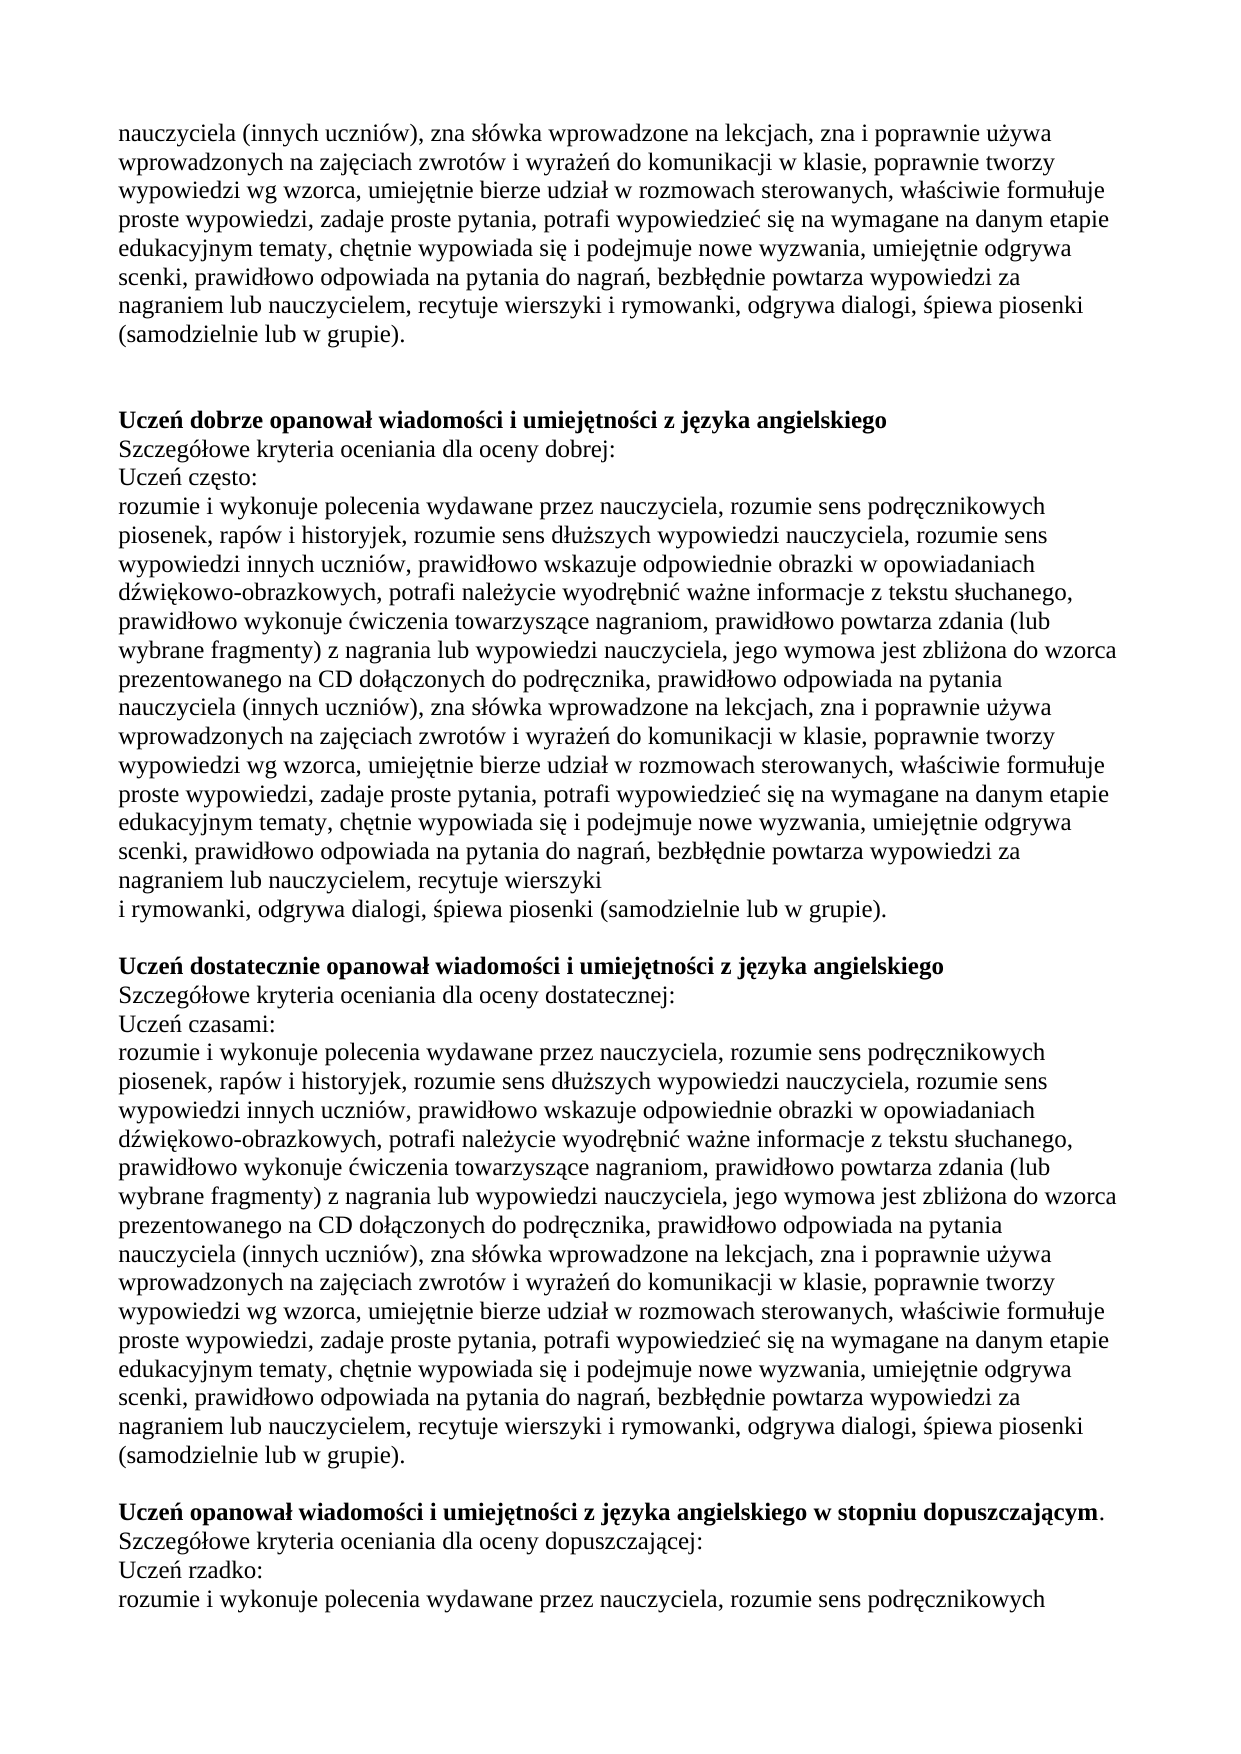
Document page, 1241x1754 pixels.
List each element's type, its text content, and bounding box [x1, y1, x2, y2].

text nauczyciela (innych uczniów), zna słówka wprowadzone na lekcjach, zna i poprawnie używa wprowadzonych na zajęciach zwrotów i wyrażeń do komunikacji w klasie, poprawnie tworzy wypowiedzi wg wzorca, umiejętnie bierze udział w rozmowach sterowanych, właściwie formułuje proste wypowiedzi, zadaje proste pytania, potrafi wypowiedzieć się na wymagane na danym etapie edukacyjnym tematy, chętnie wypowiada się i podejmuje nowe wyzwania, umiejętnie odgrywa scenki, prawidłowo odpowiada na pytania do nagrań, bezbłędnie powtarza wypowiedzi za nagraniem lub nauczycielem, recytuje wierszyki i rymowanki, odgrywa dialogi, śpiewa piosenki (samodzielnie lub w grupie). [118, 118, 1122, 348]
text rozumie i wykonuje polecenia wydawane przez nauczyciela, rozumie sens podręcznikowych piosenek, rapów i historyjek, rozumie sens dłuższych wypowiedzi nauczyciela, rozumie sens wypowiedzi innych uczniów, prawidłowo wskazuje odpowiednie obrazki w opowiadaniach dźwiękowo-obrazkowych, potrafi należycie wyodrębnić ważne informacje z tekstu słuchanego, prawidłowo wykonuje ćwiczenia towarzyszące nagraniom, prawidłowo powtarza zdania (lub wybrane fragmenty) z nagrania lub wypowiedzi nauczyciela, jego wymowa jest zbliżona do wzorca prezentowanego na CD dołączonych do podręcznika, prawidłowo odpowiada na pytania nauczyciela (innych uczniów), zna słówka wprowadzone na lekcjach, zna i poprawnie używa wprowadzonych na zajęciach zwrotów i wyrażeń do komunikacji w klasie, poprawnie tworzy wypowiedzi wg wzorca, umiejętnie bierze udział w rozmowach sterowanych, właściwie formułuje proste wypowiedzi, zadaje proste pytania, potrafi wypowiedzieć się na wymagane na danym etapie edukacyjnym tematy, chętnie wypowiada się i podejmuje nowe wyzwania, umiejętnie odgrywa scenki, prawidłowo odpowiada na pytania do nagrań, bezbłędnie powtarza wypowiedzi za nagraniem lub nauczycielem, recytuje wierszyki [118, 491, 1122, 894]
text Szczegółowe kryteria oceniania dla oceny dobrej: [118, 434, 1122, 462]
text rozumie i wykonuje polecenia wydawane przez nauczyciela, rozumie sens podręcznikowych [118, 1584, 1122, 1612]
text rozumie i wykonuje polecenia wydawane przez nauczyciela, rozumie sens podręcznikowych piosenek, rapów i historyjek, rozumie sens dłuższych wypowiedzi nauczyciela, rozumie sens wypowiedzi innych uczniów, prawidłowo wskazuje odpowiednie obrazki w opowiadaniach dźwiękowo-obrazkowych, potrafi należycie wyodrębnić ważne informacje z tekstu słuchanego, prawidłowo wykonuje ćwiczenia towarzyszące nagraniom, prawidłowo powtarza zdania (lub wybrane fragmenty) z nagrania lub wypowiedzi nauczyciela, jego wymowa jest zbliżona do wzorca prezentowanego na CD dołączonych do podręcznika, prawidłowo odpowiada na pytania nauczyciela (innych uczniów), zna słówka wprowadzone na lekcjach, zna i poprawnie używa wprowadzonych na zajęciach zwrotów i wyrażeń do komunikacji w klasie, poprawnie tworzy wypowiedzi wg wzorca, umiejętnie bierze udział w rozmowach sterowanych, właściwie formułuje proste wypowiedzi, zadaje proste pytania, potrafi wypowiedzieć się na wymagane na danym etapie edukacyjnym tematy, chętnie wypowiada się i podejmuje nowe wyzwania, umiejętnie odgrywa scenki, prawidłowo odpowiada na pytania do nagrań, bezbłędnie powtarza wypowiedzi za nagraniem lub nauczycielem, recytuje wierszyki i rymowanki, odgrywa dialogi, śpiewa piosenki (samodzielnie lub w grupie). [118, 1037, 1122, 1469]
text Szczegółowe kryteria oceniania dla oceny dostatecznej: [118, 980, 1122, 1009]
text Uczeń dostatecznie opanował wiadomości i umiejętności z języka angielskiego [118, 951, 1122, 980]
text Uczeń rzadko: [118, 1555, 1122, 1584]
text Szczegółowe kryteria oceniania dla oceny dopuszczającej: [118, 1526, 1122, 1555]
text i rymowanki, odgrywa dialogi, śpiewa piosenki (samodzielnie lub w grupie). [118, 894, 1122, 922]
text Uczeń czasami: [118, 1009, 1122, 1037]
text Uczeń dobrze opanował wiadomości i umiejętności z języka angielskiego [118, 405, 1122, 434]
text Uczeń opanował wiadomości i umiejętności z języka angielskiego w stopniu dopuszczającym. [118, 1497, 1122, 1526]
text Uczeń często: [118, 462, 1122, 491]
